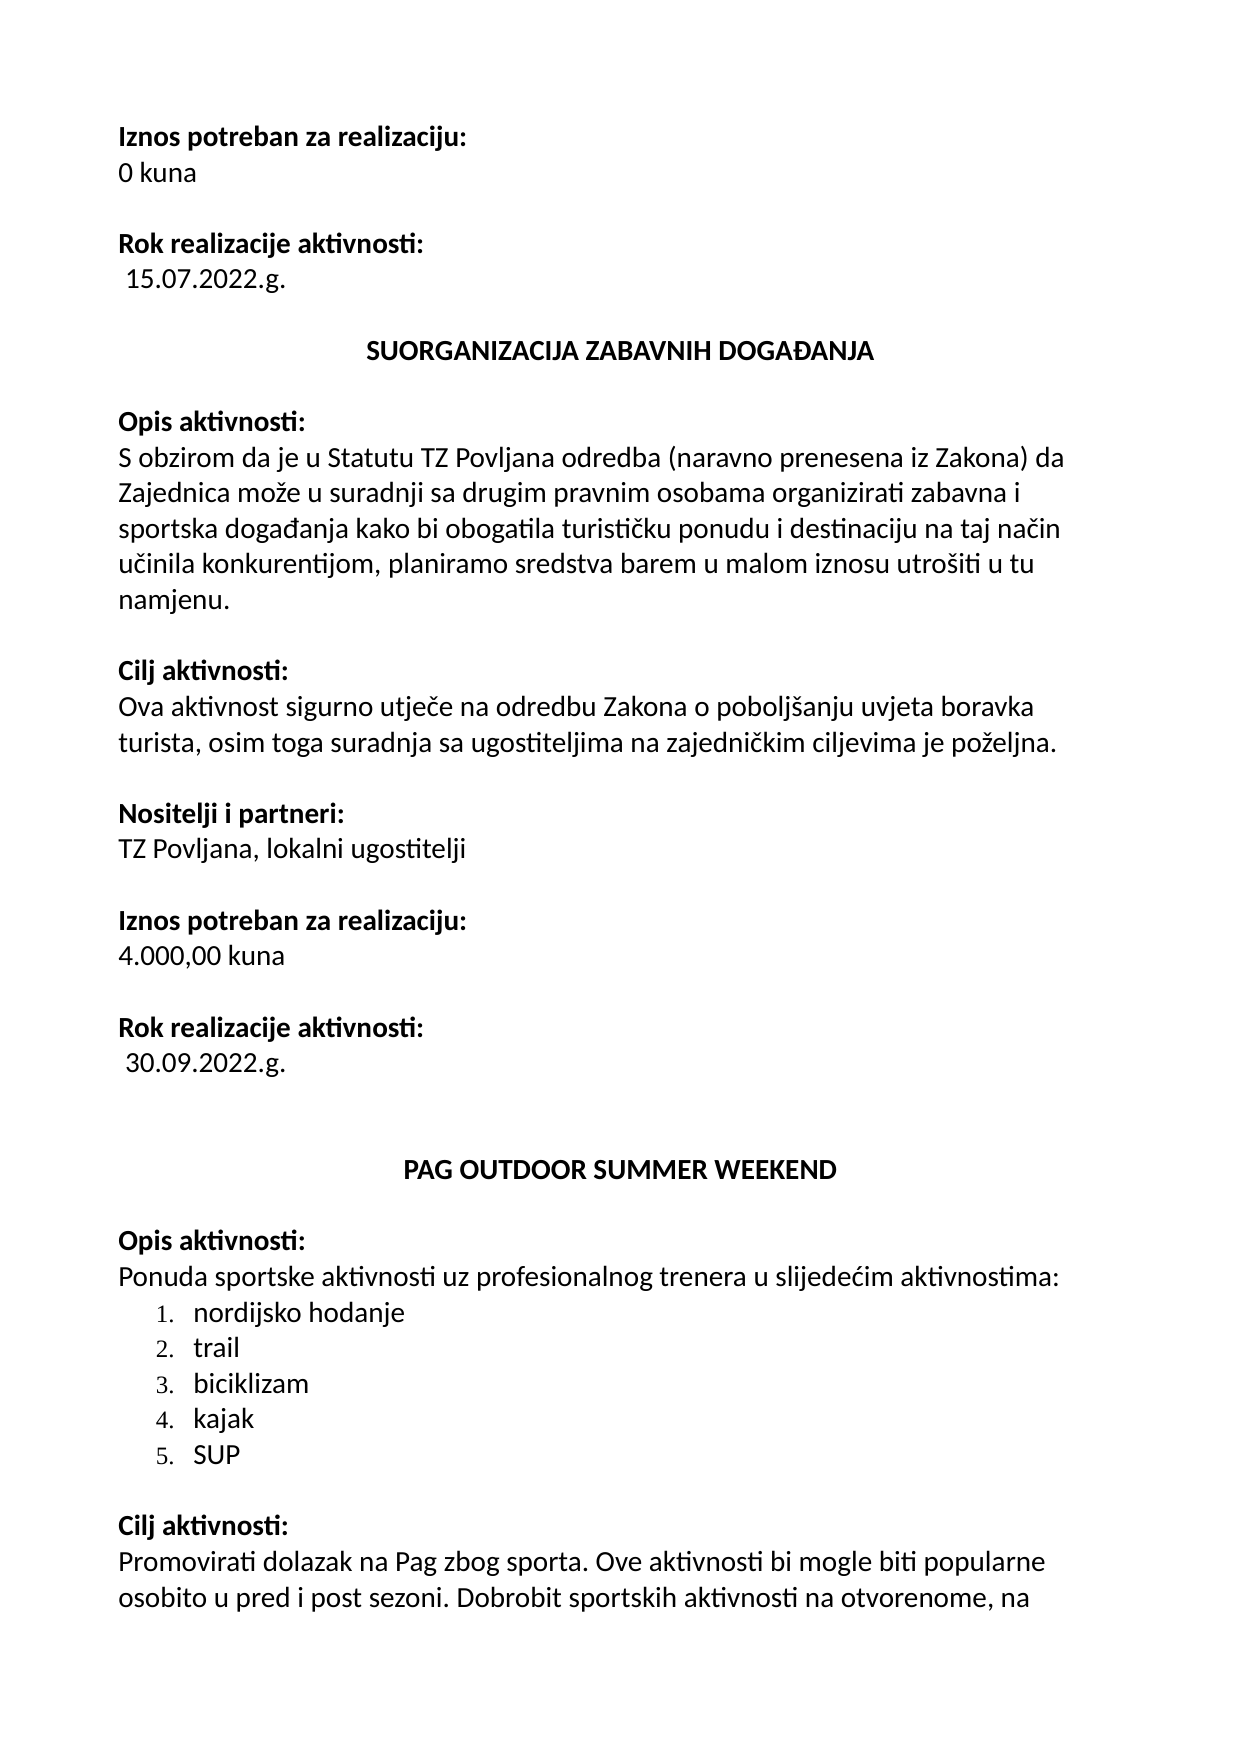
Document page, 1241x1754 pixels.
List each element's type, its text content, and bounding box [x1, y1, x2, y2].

text Rok realizacije aktivnosti: [118, 1009, 1122, 1044]
text Iznos potreban za realizaciju: [118, 118, 1122, 154]
text 0 kuna [118, 154, 1122, 189]
text 4.000,00 kuna [118, 937, 1122, 973]
text Ova aktivnost sigurno utječe na odredbu Zakona o poboljšanju uvjeta boravka turista, osim toga suradnja sa ugostiteljima na zajedničkim ciljevima je poželjna. [118, 688, 1122, 759]
list nordijsko hodanje [156, 1294, 1122, 1329]
text Iznos potreban za realizaciju: [118, 902, 1122, 937]
text S obzirom da je u Statutu TZ Povljana odredba (naravno prenesena iz Zakona) da Zajednica može u suradnji sa drugim pravnim osobama organizirati zabavna i sportska događanja kako bi obogatila turističku ponudu i destinaciju na taj način učinila konkurentijom, planiramo sredstva barem u malom iznosu utrošiti u tu namjenu. [118, 439, 1122, 617]
text Opis aktivnosti: [118, 403, 1122, 439]
text 15.07.2022.g. [118, 261, 1122, 296]
list SUP [156, 1436, 1122, 1472]
list kajak [156, 1401, 1122, 1436]
text Opis aktivnosti: [118, 1222, 1122, 1258]
text PAG OUTDOOR SUMMER WEEKEND [118, 1151, 1122, 1187]
text Cilj aktivnosti: [118, 1507, 1122, 1543]
text Promovirati dolazak na Pag zbog sporta. Ove aktivnosti bi mogle biti popularne osobito u pred i post sezoni. Dobrobit sportskih aktivnosti na otvorenome, na [118, 1543, 1122, 1614]
text Ponuda sportske aktivnosti uz profesionalnog trenera u slijedećim aktivnostima: [118, 1258, 1122, 1294]
text Rok realizacije aktivnosti: [118, 225, 1122, 261]
text SUORGANIZACIJA ZABAVNIH DOGAĐANJA [118, 332, 1122, 367]
list biciklizam [156, 1365, 1122, 1401]
text 30.09.2022.g. [118, 1044, 1122, 1080]
text TZ Povljana, lokalni ugostitelji [118, 831, 1122, 866]
text Nositelji i partneri: [118, 795, 1122, 831]
text Cilj aktivnosti: [118, 652, 1122, 688]
list trail [156, 1329, 1122, 1365]
